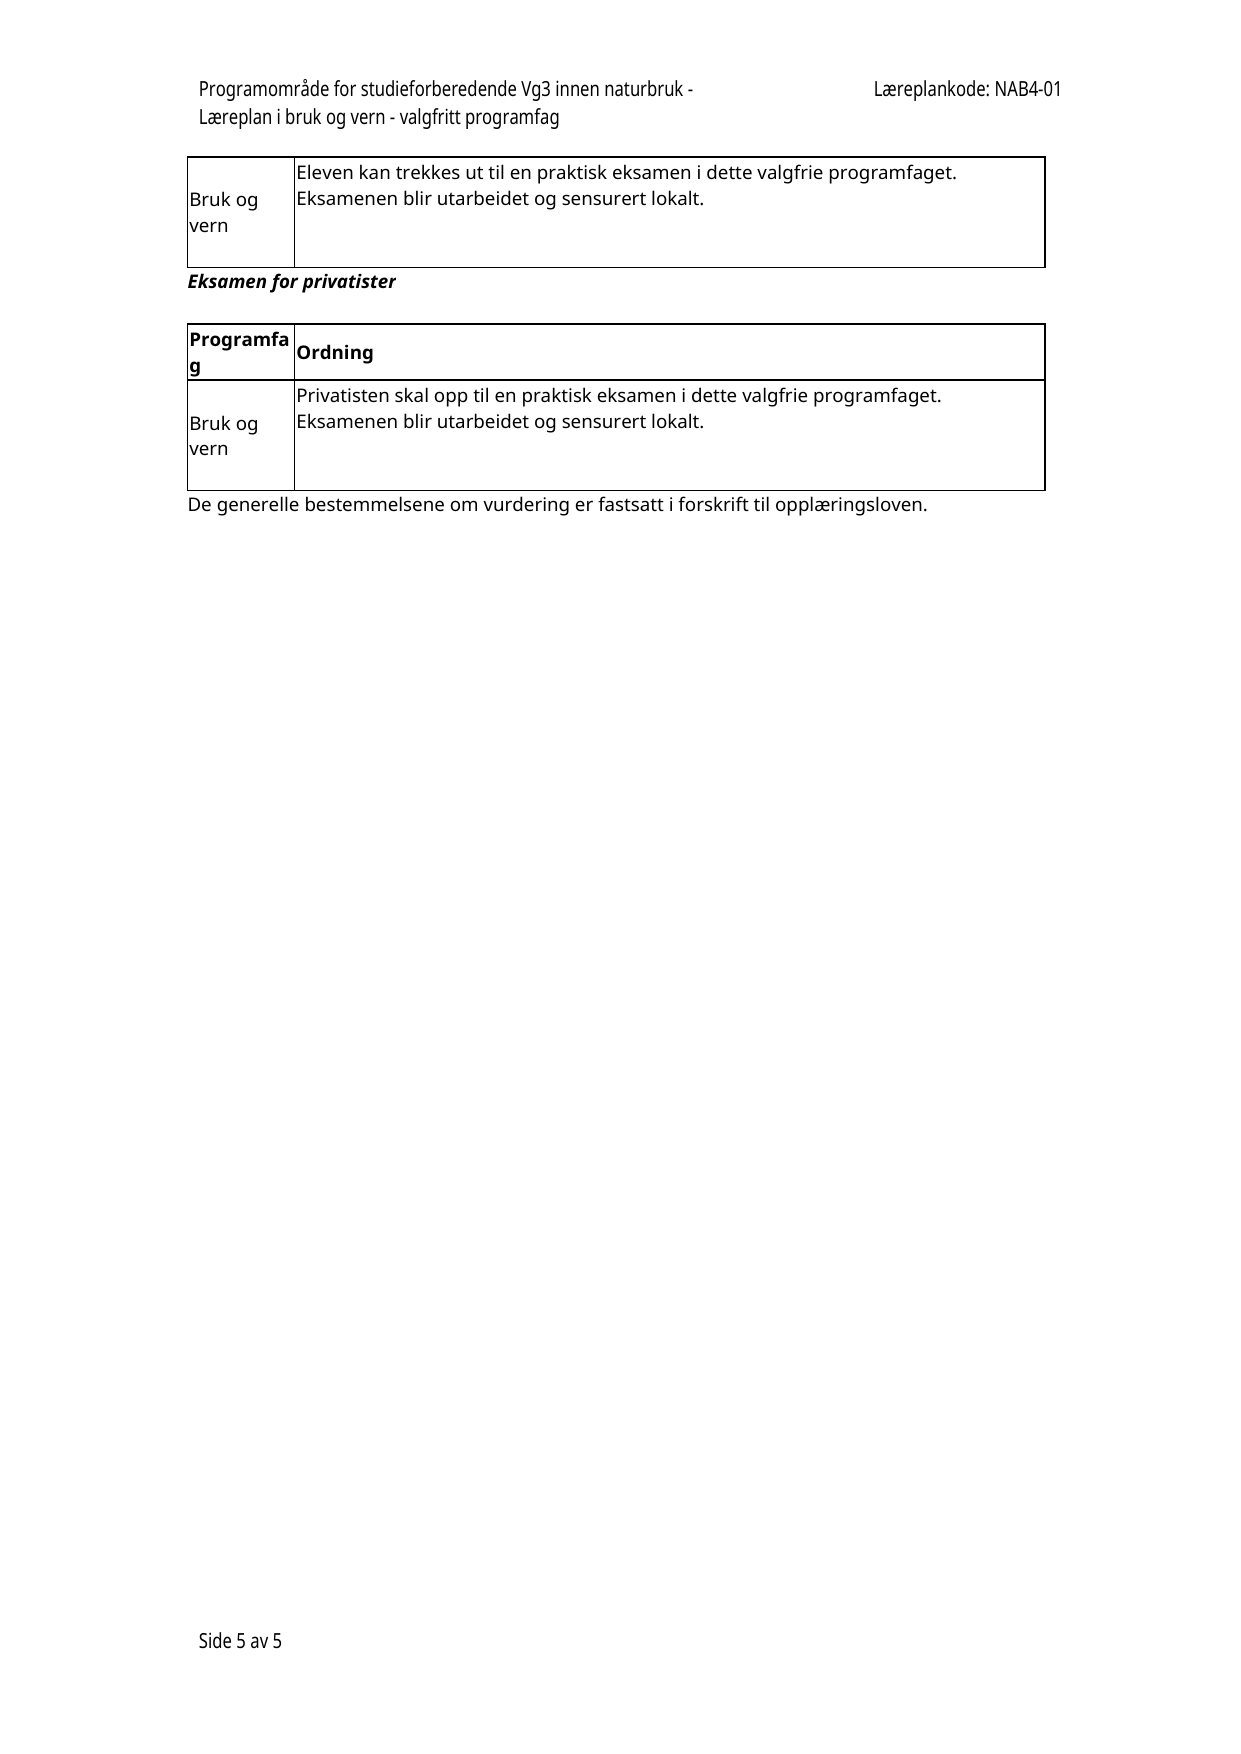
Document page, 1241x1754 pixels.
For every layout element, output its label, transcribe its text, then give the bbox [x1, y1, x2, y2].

table_cell Bruk og vern [188, 381, 294, 490]
text Eksamen for privatister [187, 268, 1053, 294]
text De generelle bestemmelsene om vurdering er fastsatt i forskrift til opplæringsloven. [933, 492, 1053, 517]
table_header Ordning [295, 325, 1044, 379]
table_cell Bruk og vern [188, 158, 294, 267]
